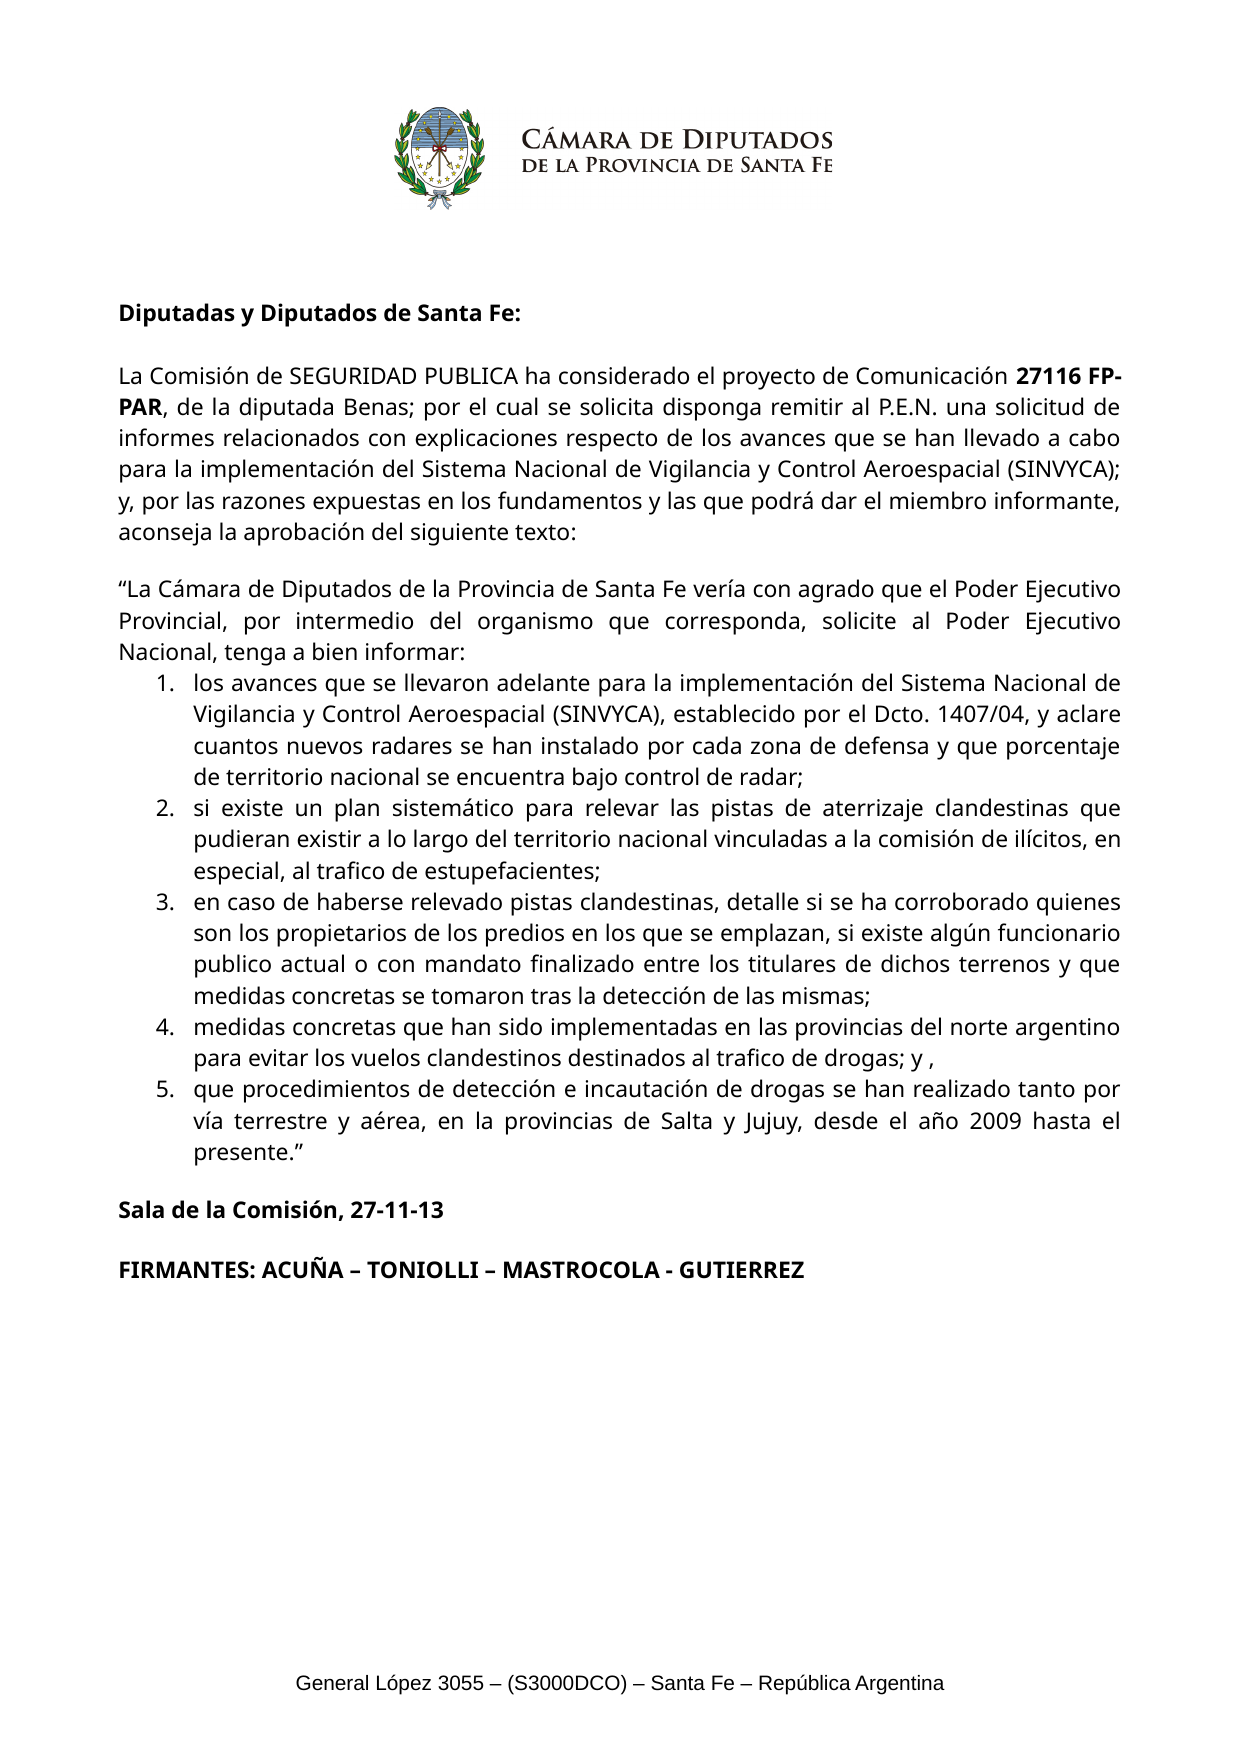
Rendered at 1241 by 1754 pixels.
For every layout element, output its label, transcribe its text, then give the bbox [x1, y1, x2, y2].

list que procedimientos de detección e incautación de drogas se han realizado tanto por vía terrestre y aérea, en la provincias de Salta y Jujuy, desde el año 2009 hasta el presente.” [156, 1073, 1122, 1167]
list si existe un plan sistemático para relevar las pistas de aterrizaje clandestinas que pudieran existir a lo largo del territorio nacional vinculadas a la comisión de ilícitos, en especial, al trafico de estupefacientes; [156, 792, 1122, 886]
text FIRMANTES: ACUÑA – TONIOLLI – MASTROCOLA - GUTIERREZ [118, 1253, 1122, 1285]
picture [394, 107, 833, 210]
text Diputadas y Diputados de Santa Fe: [118, 297, 1122, 328]
text “La Cámara de Diputados de la Provincia de Santa Fe vería con agrado que el Poder Ejecutivo Provincial, por intermedio del organismo que corresponda, solicite al Poder Ejecutivo Nacional, tenga a bien informar: [118, 573, 1122, 667]
list en caso de haberse relevado pistas clandestinas, detalle si se ha corroborado quienes son los propietarios de los predios en los que se emplazan, si existe algún funcionario publico actual o con mandato finalizado entre los titulares de dichos terrenos y que medidas concretas se tomaron tras la detección de las mismas; [156, 886, 1122, 1011]
list los avances que se llevaron adelante para la implementación del Sistema Nacional de Vigilancia y Control Aeroespacial (SINVYCA), establecido por el Dcto. 1407/04, y aclare cuantos nuevos radares se han instalado por cada zona de defensa y que porcentaje de territorio nacional se encuentra bajo control de radar; [156, 667, 1122, 792]
list medidas concretas que han sido implementadas en las provincias del norte argentino para evitar los vuelos clandestinos destinados al trafico de drogas; y , [156, 1011, 1122, 1073]
text Sala de la Comisión, 27-11-13 [118, 1193, 1122, 1225]
text La Comisión de SEGURIDAD PUBLICA ha considerado el proyecto de Comunicación 27116 FP-PAR, de la diputada Benas; por el cual se solicita disponga remitir al P.E.N. una solicitud de informes relacionados con explicaciones respecto de los avances que se han llevado a cabo para la implementación del Sistema Nacional de Vigilancia y Control Aeroespacial (SINVYCA); y, por las razones expuestas en los fundamentos y las que podrá dar el miembro informante, aconseja la aprobación del siguiente texto: [118, 359, 1122, 547]
